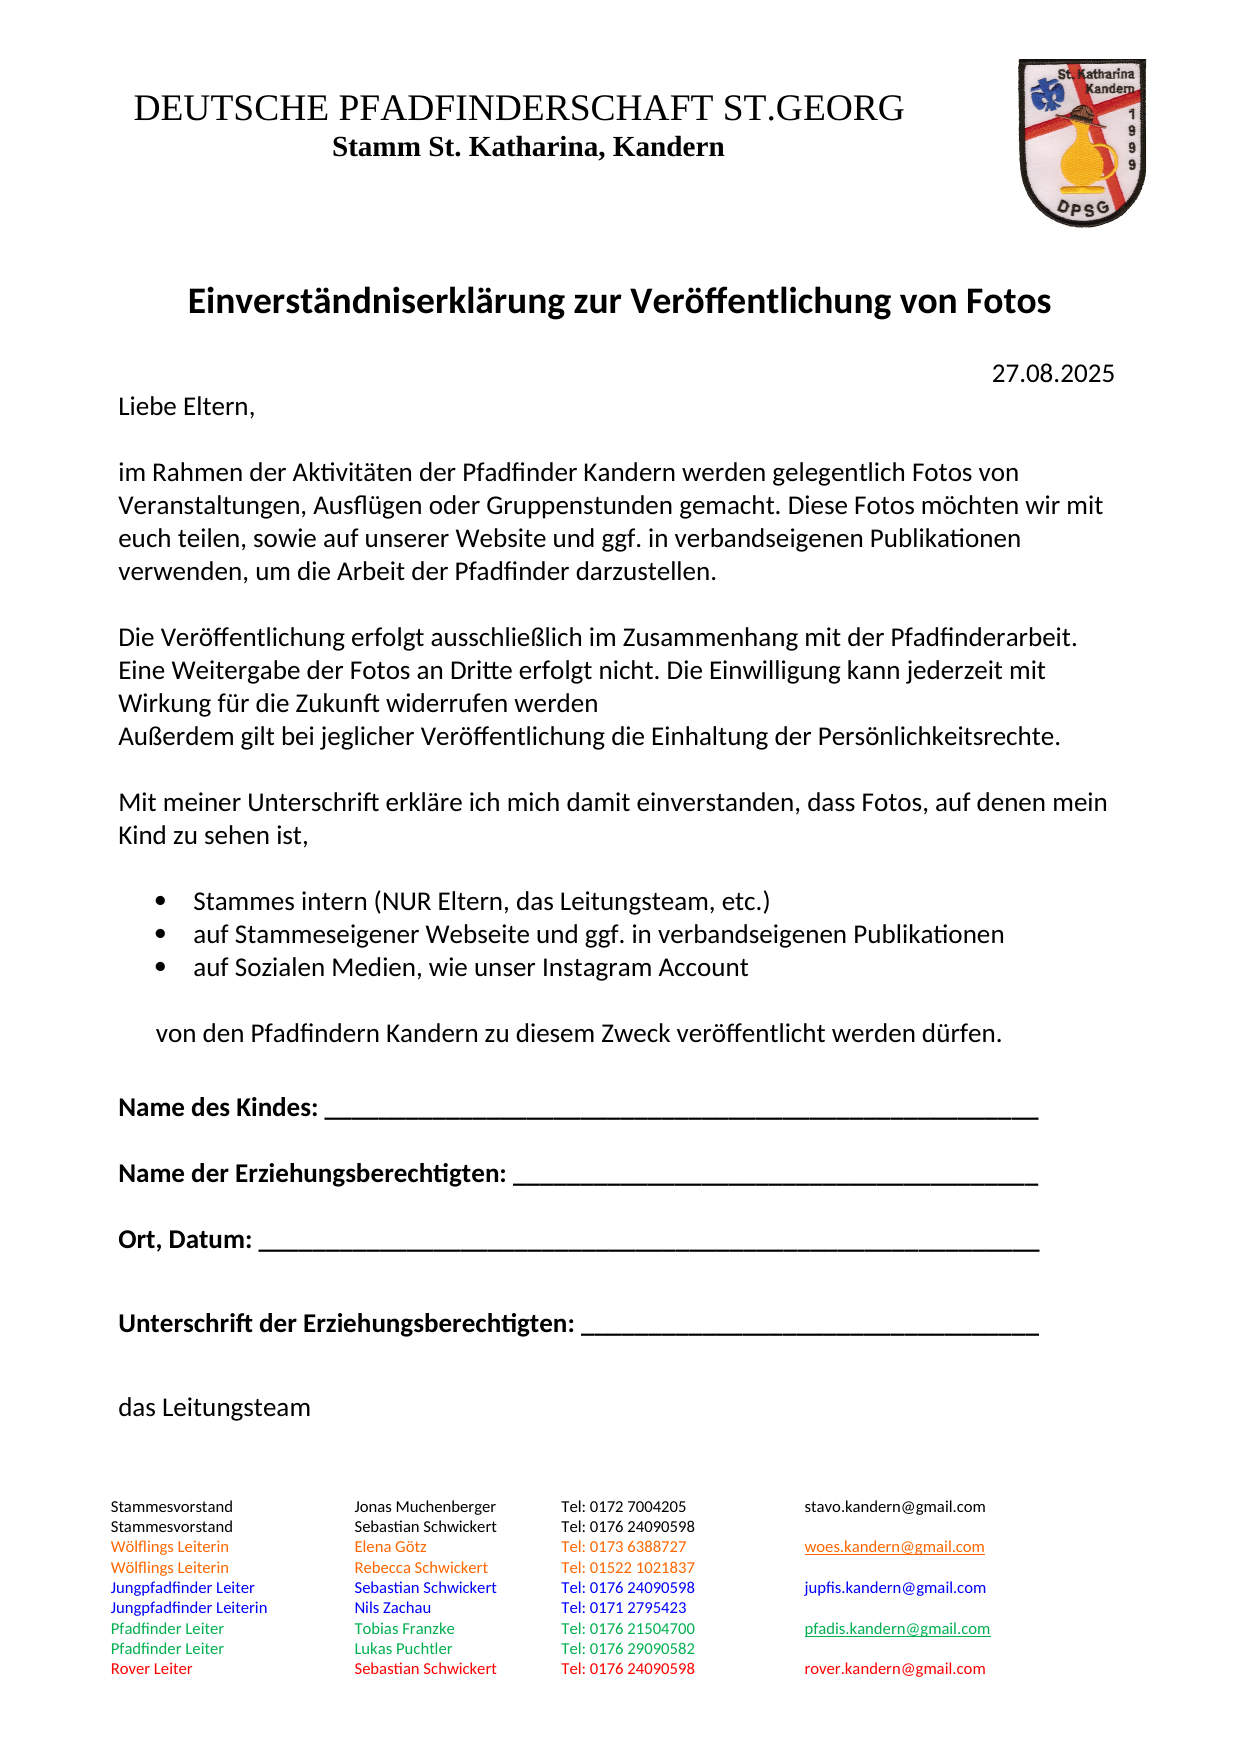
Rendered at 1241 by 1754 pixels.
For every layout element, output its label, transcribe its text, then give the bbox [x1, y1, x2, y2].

text Liebe Eltern, [118, 389, 1122, 422]
text Name der Erziehungsberechtigten: _______________________________________ [118, 1156, 1122, 1189]
list Stammes intern (NUR Eltern, das Leitungsteam, etc.) [156, 884, 1122, 917]
text Außerdem gilt bei jeglicher Veröffentlichung die Einhaltung der Persönlichkeitsrechte. [118, 719, 1122, 752]
list auf Sozialen Medien, wie unser Instagram Account [156, 951, 1122, 983]
text Name des Kindes: _____________________________________________________ [118, 1090, 1122, 1123]
text Einverständniserklärung zur Veröffentlichung von Fotos [118, 277, 1122, 323]
text Die Veröffentlichung erfolgt ausschließlich im Zusammenhang mit der Pfadfinderarbeit. Eine Weitergabe der Fotos an Dritte erfolgt nicht. Die Einwilligung kann jederzeit mit Wirkung für die Zukunft widerrufen werden [118, 620, 1122, 719]
text von den Pfadfindern Kandern zu diesem Zweck veröffentlicht werden dürfen. [156, 1017, 1122, 1049]
text Ort, Datum: __________________________________________________________ [118, 1222, 1122, 1255]
text Unterschrift der Erziehungsberechtigten: __________________________________ [118, 1306, 1122, 1339]
list auf Stammeseigener Webseite und ggf. in verbandseigenen Publikationen [156, 917, 1122, 951]
text im Rahmen der Aktivitäten der Pfadfinder Kandern werden gelegentlich Fotos von Veranstaltungen, Ausflügen oder Gruppenstunden gemacht. Diese Fotos möchten wir mit euch teilen, sowie auf unserer Website und ggf. in verbandseigenen Publikationen verwenden, um die Arbeit der Pfadfinder darzustellen. [118, 455, 1122, 587]
text 27.08.2025 [118, 356, 1122, 389]
text Mit meiner Unterschrift erkläre ich mich damit einverstanden, dass Fotos, auf denen mein Kind zu sehen ist, [118, 785, 1122, 851]
subtitle das Leitungsteam [118, 1390, 1122, 1423]
text Stamm St. Katharina, Kandern [281, 129, 958, 160]
subtitle DEUTSCHE PFADFINDERSCHAFT ST.GEORG [133, 86, 958, 129]
